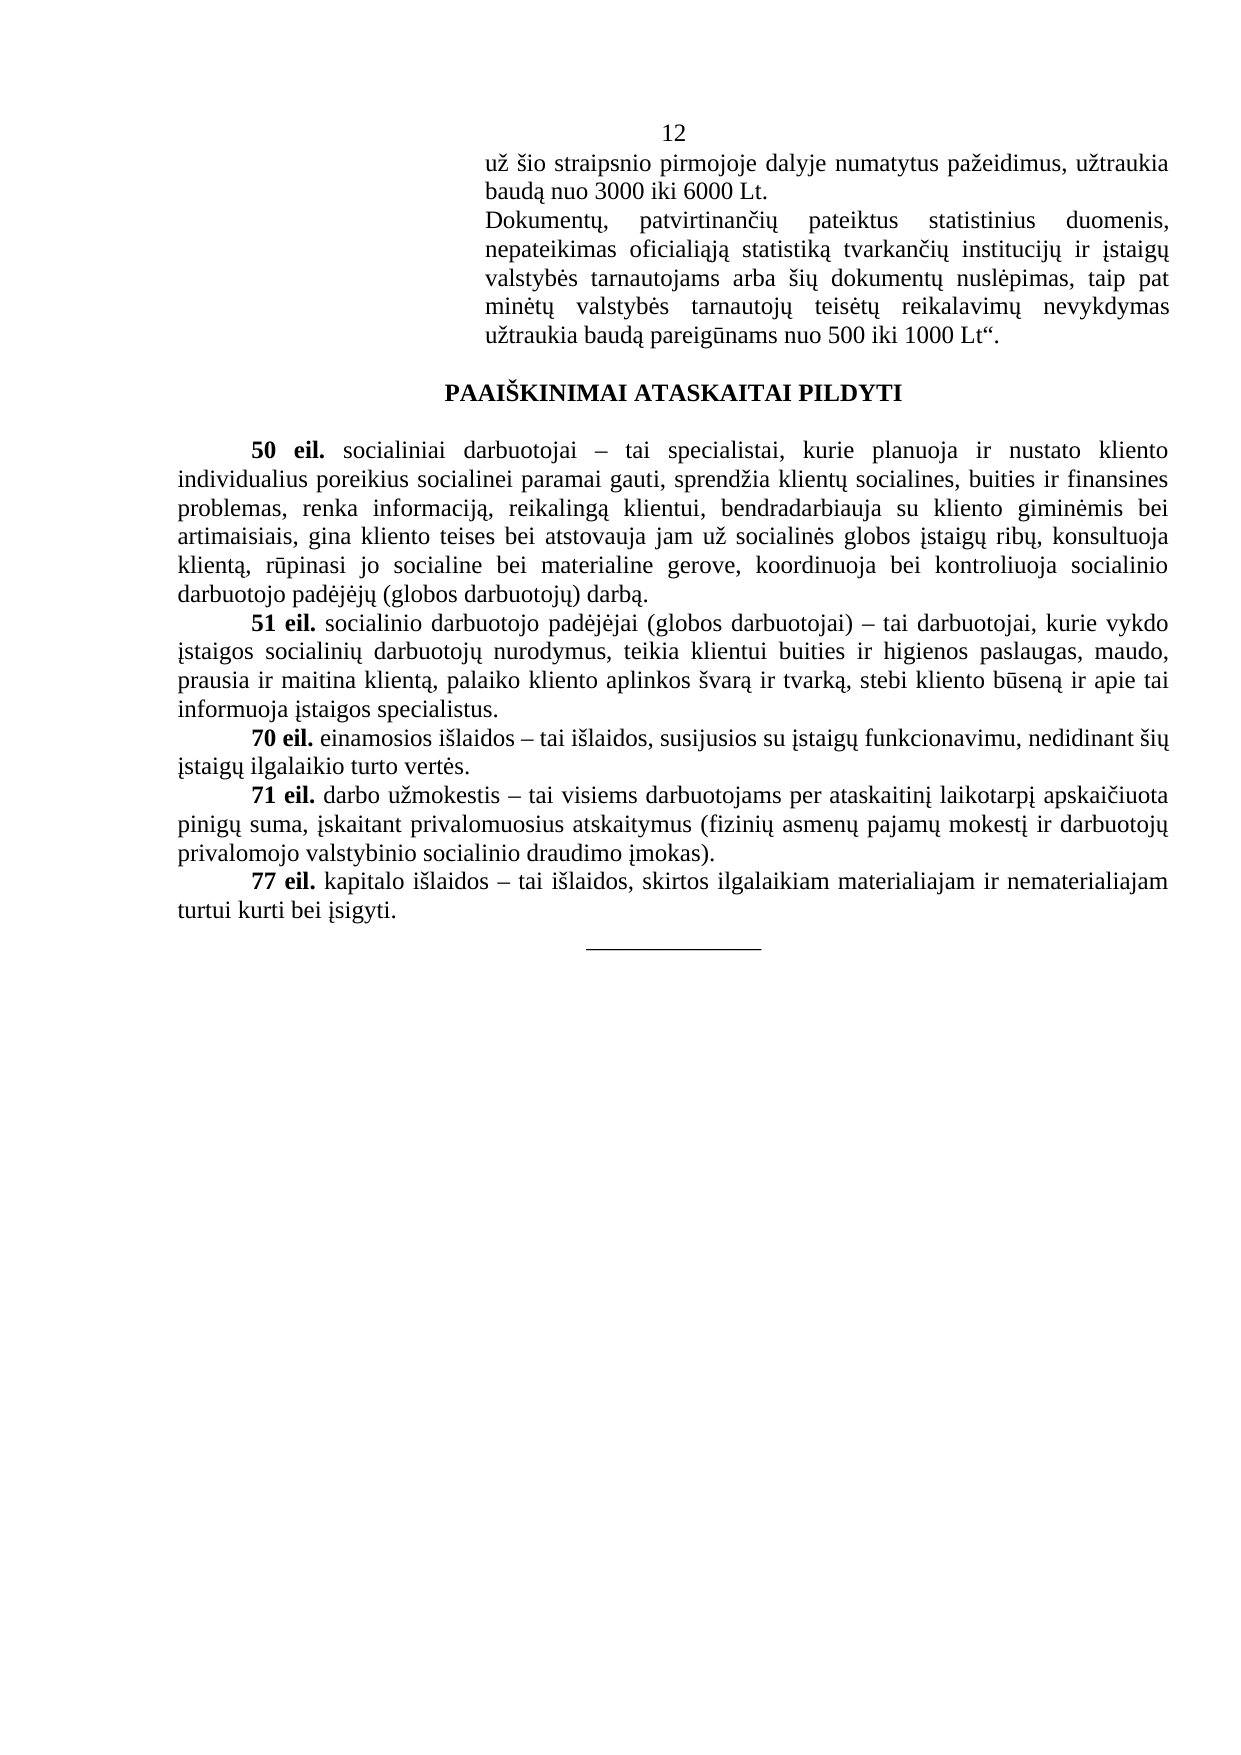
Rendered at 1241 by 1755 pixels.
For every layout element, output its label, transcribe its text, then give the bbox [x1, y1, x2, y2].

text 77 eil. kapitalo išlaidos – tai išlaidos, skirtos ilgalaikiam materialiajam ir nematerialiajam turtui kurti bei įsigyti. [177, 866, 1170, 924]
text 50 eil. socialiniai darbuotojai – tai specialistai, kurie planuoja ir nustato kliento individualius poreikius socialinei paramai gauti, sprendžia klientų socialines, buities ir finansines problemas, renka informaciją, reikalingą klientui, bendradarbiauja su kliento giminėmis bei artimaisiais, gina kliento teises bei atstovauja jam už socialinės globos įstaigų ribų, konsultuoja klientą, rūpinasi jo socialine bei materialine gerove, koordinuoja bei kontroliuoja socialinio darbuotojo padėjėjų (globos darbuotojų) darbą. [177, 435, 1170, 608]
text ______________ [177, 924, 1170, 953]
text 70 eil. einamosios išlaidos – tai išlaidos, susijusios su įstaigų funkcionavimu, nedidinant šių įstaigų ilgalaikio turto vertės. [177, 723, 1170, 780]
table_cell [177, 148, 473, 349]
text PAAIŠKINIMAI ATASKAITAI PILDYTI [177, 378, 1170, 406]
text 71 eil. darbo užmokestis – tai visiems darbuotojams per ataskaitinį laikotarpį apskaičiuota pinigų suma, įskaitant privalomuosius atskaitymus (fizinių asmenų pajamų mokestį ir darbuotojų privalomojo valstybinio socialinio draudimo įmokas). [177, 780, 1170, 866]
table_cell už šio straipsnio pirmojoje dalyje numatytus pažeidimus, užtraukia baudą nuo 3000 iki 6000 Lt. Dokumentų, patvirtinančių pateiktus statistinius duomenis, nepateikimas oficialiąją statistiką tvarkančių institucijų ir įstaigų valstybės tarnautojams arba šių dokumentų nuslėpimas, taip pat minėtų valstybės tarnautojų teisėtų reikalavimų nevykdymas užtraukia baudą pareigūnams nuo 500 iki 1000 Lt“. [474, 148, 1181, 349]
text 51 eil. socialinio darbuotojo padėjėjai (globos darbuotojai) – tai darbuotojai, kurie vykdo įstaigos socialinių darbuotojų nurodymus, teikia klientui buities ir higienos paslaugas, maudo, prausia ir maitina klientą, palaiko kliento aplinkos švarą ir tvarką, stebi kliento būseną ir apie tai informuoja įstaigos specialistus. [177, 608, 1170, 723]
